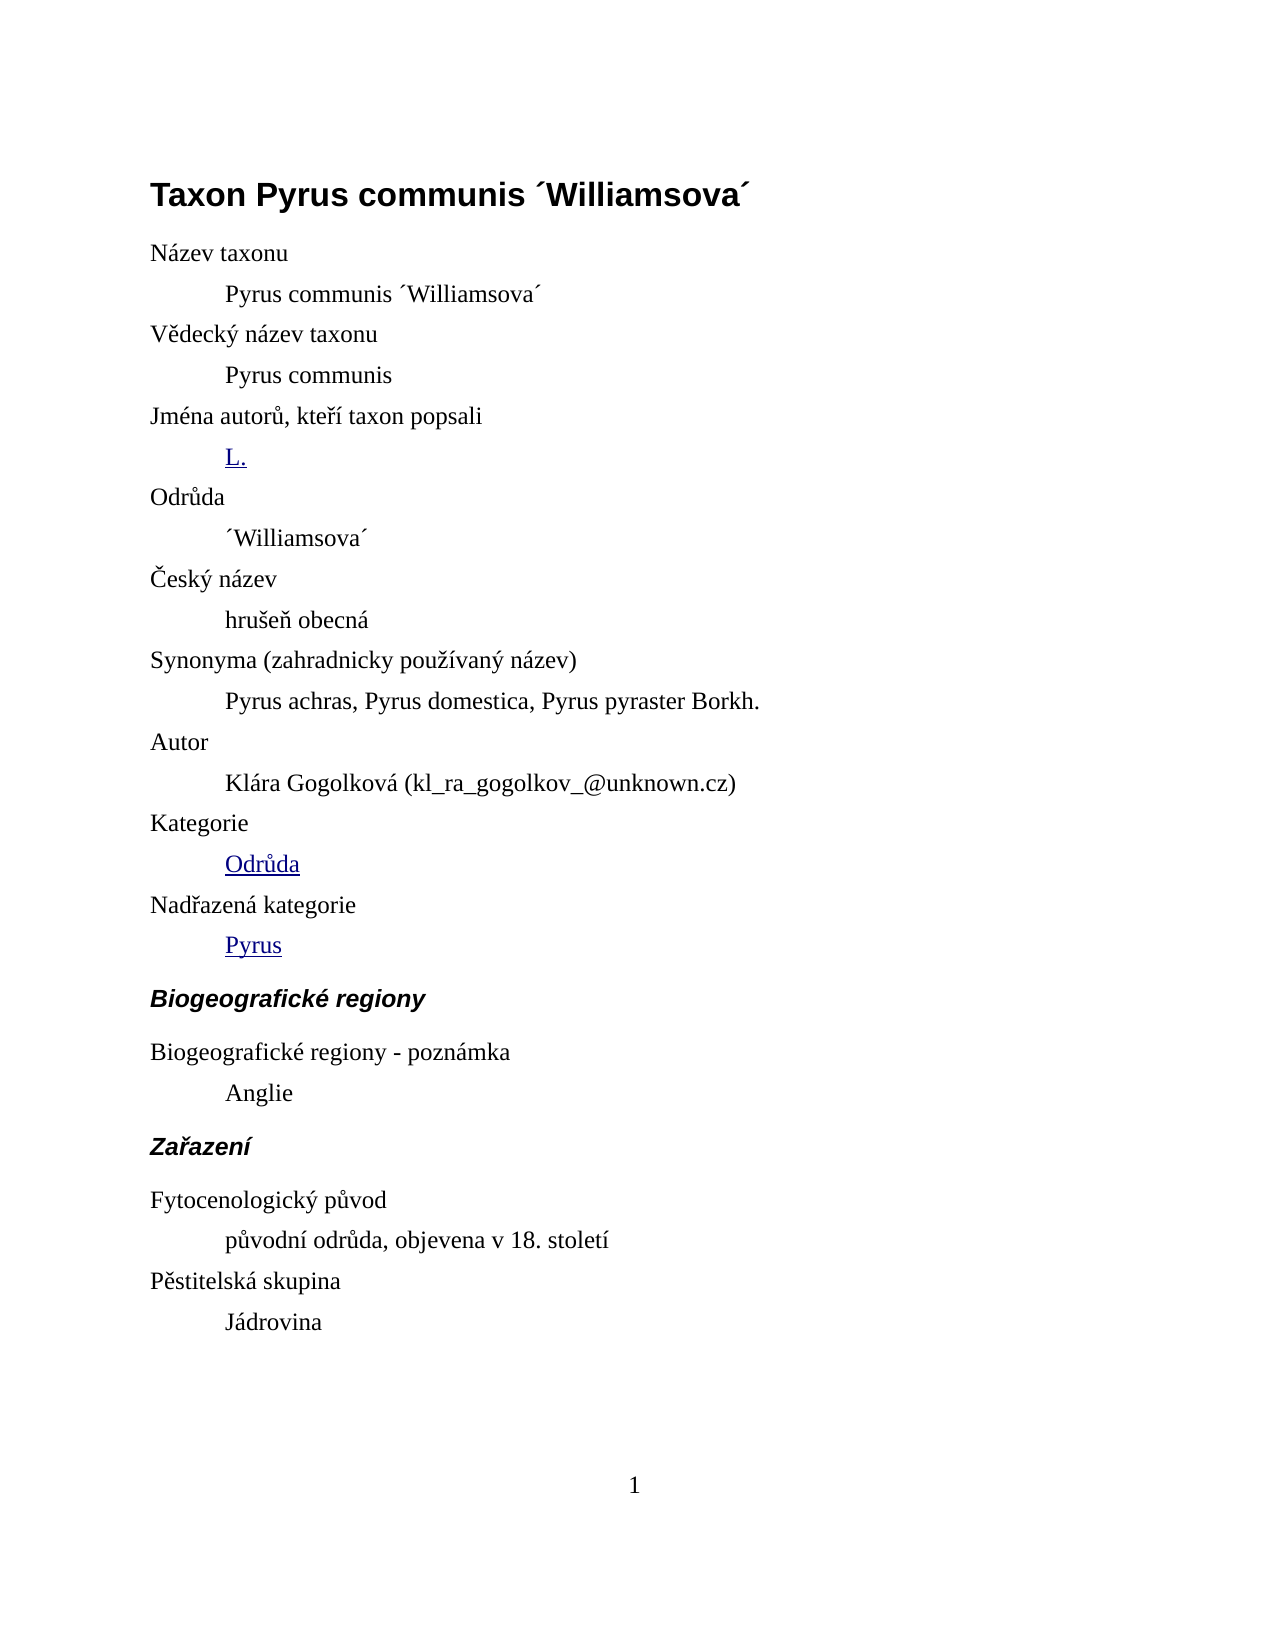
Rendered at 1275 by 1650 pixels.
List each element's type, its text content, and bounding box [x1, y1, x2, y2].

text Biogeografické regiony - poznámka [150, 1037, 1125, 1066]
text Pyrus communis ´Williamsova´ [225, 279, 1125, 308]
text Nadřazená kategorie [150, 890, 1125, 918]
text Pyrus achras, Pyrus domestica, Pyrus pyraster Borkh. [225, 686, 1125, 715]
text ´Williamsova´ [225, 523, 1125, 552]
text Vědecký název taxonu [150, 319, 1125, 348]
text Pěstitelská skupina [150, 1266, 1125, 1295]
text Synonyma (zahradnicky používaný název) [150, 645, 1125, 674]
text Klára Gogolková (kl_ra_gogolkov_@unknown.cz) [225, 768, 1125, 796]
subtitle Biogeografické regiony [150, 984, 1125, 1013]
text Jádrovina [225, 1307, 1125, 1336]
text Pyrus communis [225, 360, 1125, 389]
text Odrůda [225, 849, 1125, 878]
text Pyrus [225, 931, 1125, 959]
text Anglie [225, 1078, 1125, 1107]
text L. [225, 442, 1125, 471]
text Český název [150, 564, 1125, 593]
subtitle Taxon Pyrus communis ´Williamsova´ [150, 175, 1125, 214]
text Jména autorů, kteří taxon popsali [150, 401, 1125, 430]
text Fytocenologický původ [150, 1185, 1125, 1213]
subtitle Zařazení [150, 1132, 1125, 1160]
text Kategorie [150, 808, 1125, 837]
text Autor [150, 727, 1125, 756]
text Odrůda [150, 482, 1125, 511]
text Název taxonu [150, 238, 1125, 267]
text původní odrůda, objevena v 18. století [225, 1226, 1125, 1254]
text hrušeň obecná [225, 605, 1125, 633]
